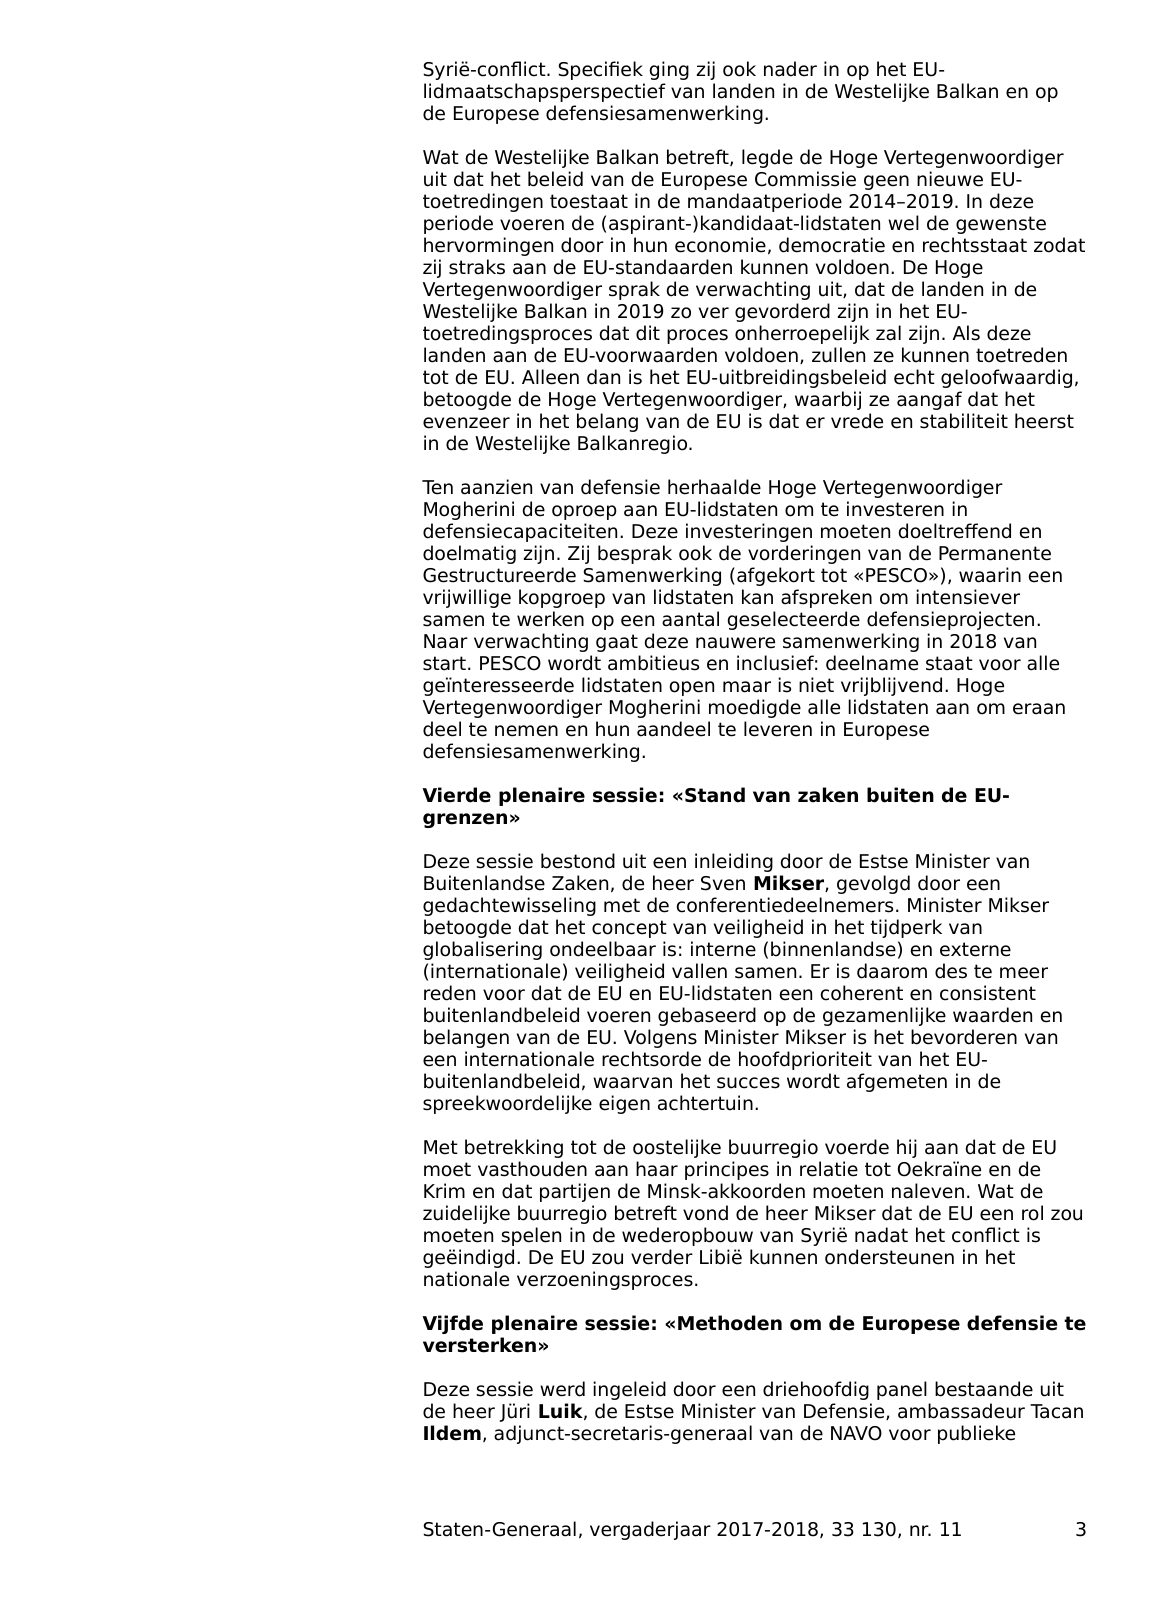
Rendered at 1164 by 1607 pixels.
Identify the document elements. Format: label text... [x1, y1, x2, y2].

text Ten aanzien van defensie herhaalde Hoge Vertegenwoordiger Mogherini de oproep aan EU-lidstaten om te investeren in defensiecapaciteiten. Deze investeringen moeten doeltreffend en doelmatig zijn. Zij besprak ook de vorderingen van de Permanente Gestructureerde Samenwerking (afgekort tot «PESCO»), waarin een vrijwillige kopgroep van lidstaten kan afspreken om intensiever samen te werken op een aantal geselecteerde defensieprojecten. Naar verwachting gaat deze nauwere samenwerking in 2018 van start. PESCO wordt ambitieus en inclusief: deelname staat voor alle geïnteresseerde lidstaten open maar is niet vrijblijvend. Hoge Vertegenwoordiger Mogherini moedigde alle lidstaten aan om eraan deel te nemen en hun aandeel te leveren in Europese defensiesamenwerking. [422, 477, 1087, 763]
text Deze sessie werd ingeleid door een driehoofdig panel bestaande uit de heer Jüri Luik, de Estse Minister van Defensie, ambassadeur Tacan Ildem, adjunct-secretaris-generaal van de NAVO voor publieke [422, 1379, 1087, 1445]
text Wat de Westelijke Balkan betreft, legde de Hoge Vertegenwoordiger uit dat het beleid van de Europese Commissie geen nieuwe EU-toetredingen toestaat in de mandaatperiode 2014–2019. In deze periode voeren de (aspirant-)kandidaat-lidstaten wel de gewenste hervormingen door in hun economie, democratie en rechtsstaat zodat zij straks aan de EU-standaarden kunnen voldoen. De Hoge Vertegenwoordiger sprak de verwachting uit, dat de landen in de Westelijke Balkan in 2019 zo ver gevorderd zijn in het EU-toetredingsproces dat dit proces onherroepelijk zal zijn. Als deze landen aan de EU-voorwaarden voldoen, zullen ze kunnen toetreden tot de EU. Alleen dan is het EU-uitbreidingsbeleid echt geloofwaardig, betoogde de Hoge Vertegenwoordiger, waarbij ze aangaf dat het evenzeer in het belang van de EU is dat er vrede en stabiliteit heerst in de Westelijke Balkanregio. [422, 147, 1087, 455]
subtitle Vierde plenaire sessie: «Stand van zaken buiten de EU-grenzen» [422, 785, 1087, 829]
text Syrië-conflict. Specifiek ging zij ook nader in op het EU-lidmaatschapsperspectief van landen in de Westelijke Balkan en op de Europese defensiesamenwerking. [422, 59, 1087, 125]
subtitle Vijfde plenaire sessie: «Methoden om de Europese defensie te versterken» [422, 1313, 1087, 1357]
text Met betrekking tot de oostelijke buurregio voerde hij aan dat de EU moet vasthouden aan haar principes in relatie tot Oekraïne en de Krim en dat partijen de Minsk-akkoorden moeten naleven. Wat de zuidelijke buurregio betreft vond de heer Mikser dat de EU een rol zou moeten spelen in de wederopbouw van Syrië nadat het conflict is geëindigd. De EU zou verder Libië kunnen ondersteunen in het nationale verzoeningsproces. [422, 1137, 1087, 1291]
text Deze sessie bestond uit een inleiding door de Estse Minister van Buitenlandse Zaken, de heer Sven Mikser, gevolgd door een gedachtewisseling met de conferentiedeelnemers. Minister Mikser betoogde dat het concept van veiligheid in het tijdperk van globalisering ondeelbaar is: interne (binnenlandse) en externe (internationale) veiligheid vallen samen. Er is daarom des te meer reden voor dat de EU en EU-lidstaten een coherent en consistent buitenlandbeleid voeren gebaseerd op de gezamenlijke waarden en belangen van de EU. Volgens Minister Mikser is het bevorderen van een internationale rechtsorde de hoofdprioriteit van het EU-buitenlandbeleid, waarvan het succes wordt afgemeten in de spreekwoordelijke eigen achtertuin. [422, 851, 1087, 1115]
